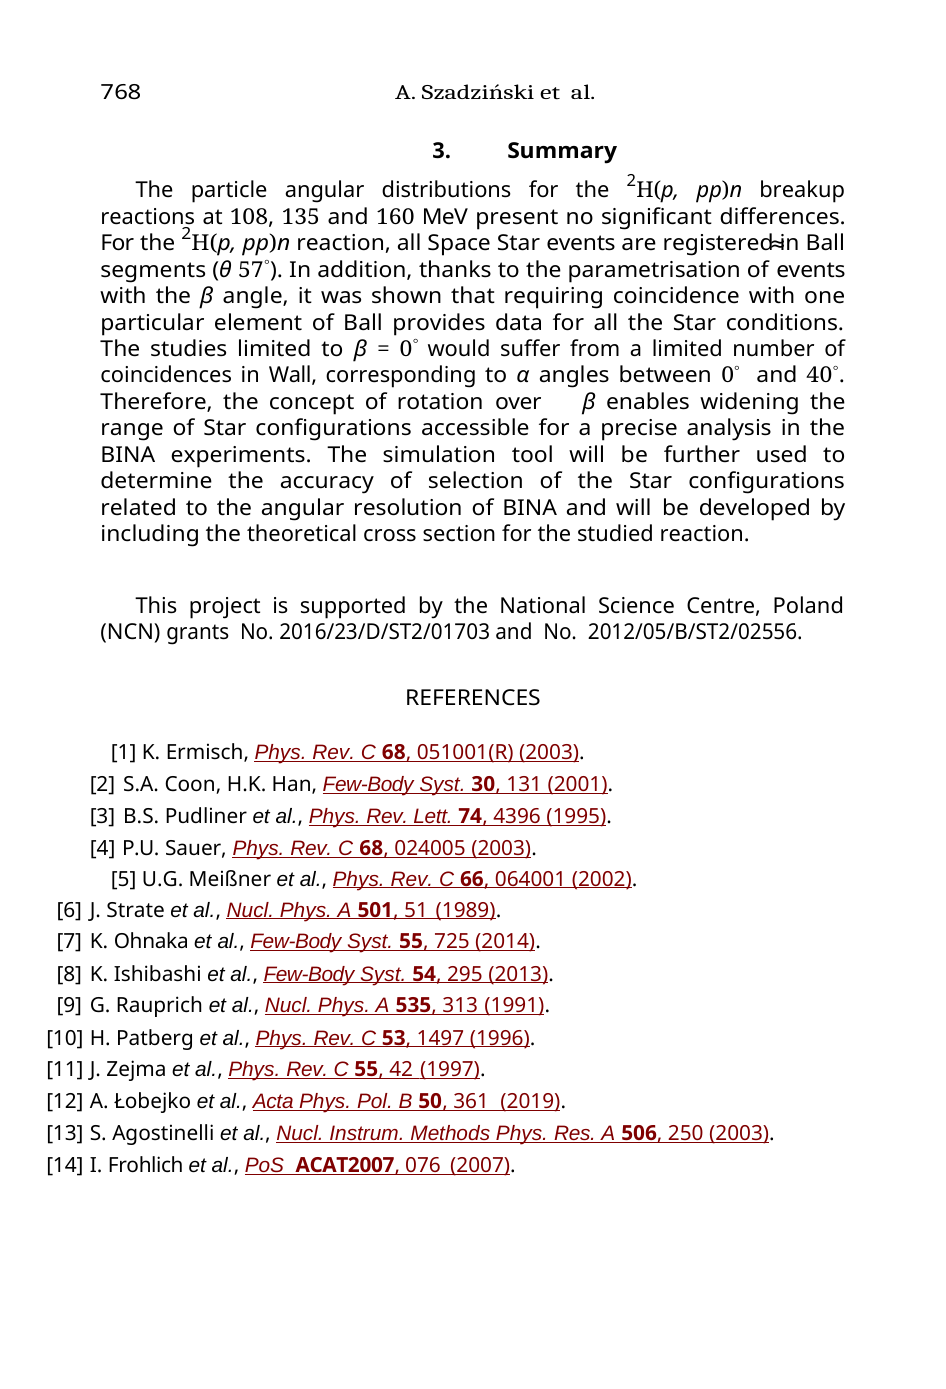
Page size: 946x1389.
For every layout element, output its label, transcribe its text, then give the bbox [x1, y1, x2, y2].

list G. Rauprich et al., Nucl. Phys. A 535, 313 (1991). [56, 991, 856, 1019]
list I. Frohlich et al., PoS ACAT2007, 076 (2007). [46, 1151, 856, 1179]
list J. Strate et al., Nucl. Phys. A 501, 51 (1989). [56, 895, 856, 923]
list B.S. Pudliner et al., Phys. Rev. Lett. 74, 4396 (1995). [4] P.U. Sauer, Phys. Rev. C 68, 024005 (2003). [89, 801, 634, 861]
list H. Patberg et al., Phys. Rev. C 53, 1497 (1996). [46, 1023, 856, 1051]
list K. Ishibashi et al., Few-Body Syst. 54, 295 (2013). [56, 959, 856, 987]
list S. Agostinelli et al., Nucl. Instrum. Methods Phys. Res. A 506, 250 (2003). [46, 1118, 856, 1147]
text ≈ [769, 233, 787, 256]
text The particle angular distributions for the 2H(p, pp)n breakup reactions at 108, 135 and 160 MeV present no significant differences. For the 2H(p, pp)n reaction, all Space Star events are registered in Ball segments (θ 57◦). In addition, thanks to the parametrisation of events with the β angle, it was shown that requiring coincidence with one particular element of Ball provides data for all the Star conditions. The studies limited to β = 0◦ would suffer from a limited number of coincidences in Wall, corresponding to α angles between 0◦ and 40◦. Therefore, the concept of rotation over β enables widening the range of Star configurations accessible for a precise analysis in the BINA experiments. The simulation tool will be further used to determine the accuracy of selection of the Star configurations related to the angular resolution of BINA and will be developed by including the theoretical cross section for the studied reaction. [100, 176, 846, 547]
text REFERENCES [397, 681, 548, 711]
list Summary [432, 135, 856, 164]
list S.A. Coon, H.K. Han, Few-Body Syst. 30, 131 (2001). [89, 769, 856, 797]
text 768 A. Szadziński et al. [100, 77, 856, 106]
text [1] K. Ermisch, Phys. Rev. C 68, 051001(R) (2003). [111, 737, 856, 765]
list J. Zejma et al., Phys. Rev. C 55, 42 (1997). [46, 1054, 856, 1083]
text This project is supported by the National Science Centre, Poland (NCN) grants No. 2016/23/D/ST2/01703 and No. 2012/05/B/ST2/02556. [100, 592, 845, 645]
text [5] U.G. Meißner et al., Phys. Rev. C 66, 064001 (2002). [111, 865, 856, 891]
list K. Ohnaka et al., Few-Body Syst. 55, 725 (2014). [56, 927, 856, 955]
list A. Łobejko et al., Acta Phys. Pol. B 50, 361 (2019). [46, 1087, 856, 1115]
